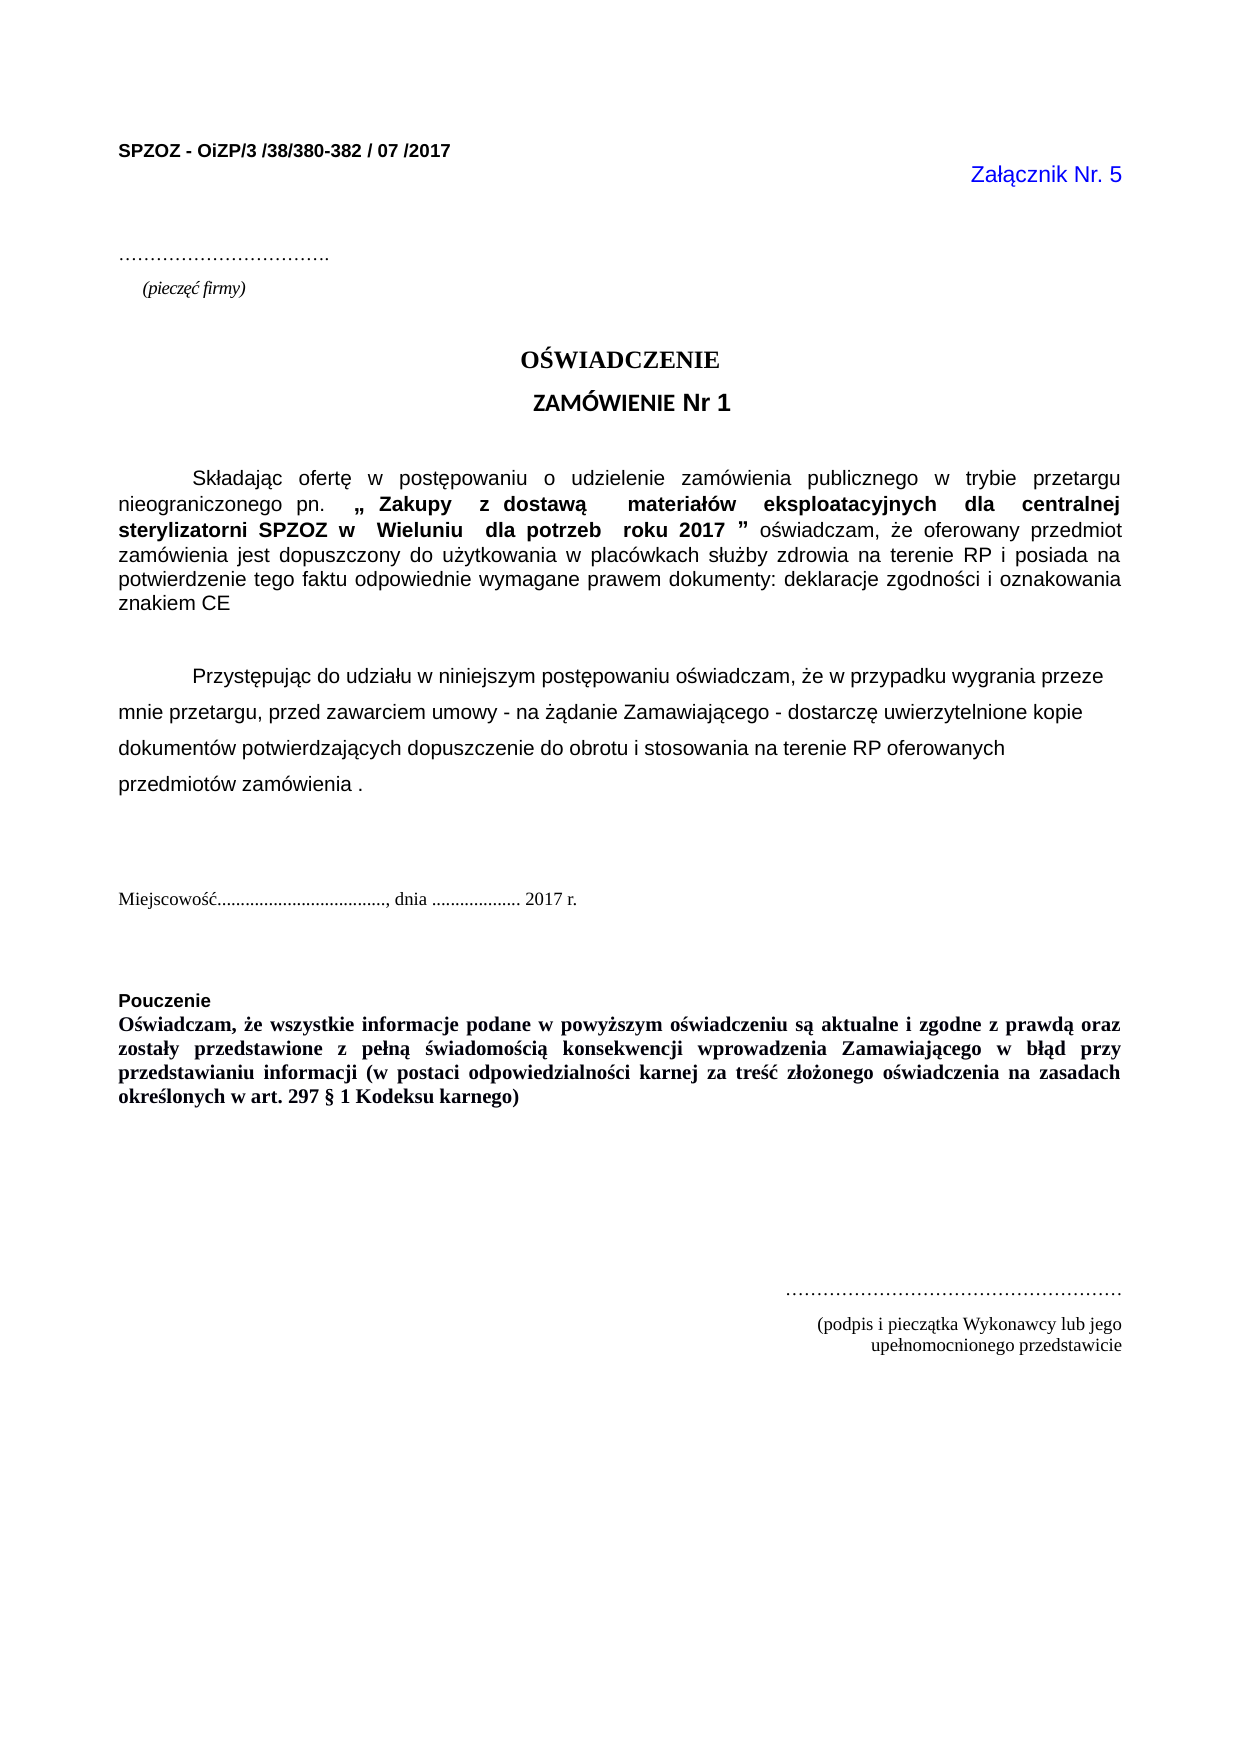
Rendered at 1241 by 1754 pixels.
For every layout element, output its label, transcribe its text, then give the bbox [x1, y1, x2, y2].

text Przystępując do udziału w niniejszym postępowaniu oświadczam, że w przypadku wygrania przeze mnie przetargu, przed zawarciem umowy - na żądanie Zamawiającego - dostarczę uwierzytelnione kopie dokumentów potwierdzających dopuszczenie do obrotu i stosowania na terenie RP oferowanych przedmiotów zamówienia . [118, 664, 1122, 795]
text ……………………………………………… [118, 1278, 1122, 1300]
text Pouczenie [118, 990, 1096, 1012]
text Załącznik Nr. 5 [118, 161, 1122, 188]
text (podpis i pieczątka Wykonawcy lub jego upełnomocnionego przedstawicie [118, 1312, 1122, 1356]
text ……………………………. [118, 243, 1122, 265]
text Składając ofertę w postępowaniu o udzielenie zamówienia publicznego w trybie przetargu nieograniczonego pn. „ Zakupy z dostawą materiałów eksploatacyjnych dla centralnej sterylizatorni SPZOZ w Wieluniu dla potrzeb roku 2017 ” oświadczam, że oferowany przedmiot zamówienia jest dopuszczony do użytkowania w placówkach służby zdrowia na terenie RP i posiada na potwierdzenie tego faktu odpowiednie wymagane prawem dokumenty: deklaracje zgodności i oznakowania znakiem CE [118, 466, 1122, 615]
text ZAMÓWIENIE Nr 1 [118, 387, 1122, 417]
text OŚWIADCZENIE [118, 345, 1122, 374]
text SPZOZ - OiZP/3 /38/380-382 / 07 /2017 [118, 140, 1122, 161]
text Miejscowość...................................., dnia ................... 2017 r. [118, 888, 1122, 909]
text (pieczęć firmy) [118, 277, 1122, 299]
text Oświadczam, że wszystkie informacje podane w powyższym oświadczeniu są aktualne i zgodne z prawdą oraz zostały przedstawione z pełną świadomością konsekwencji wprowadzenia Zamawiającego w błąd przy przedstawianiu informacji (w postaci odpowiedzialności karnej za treść złożonego oświadczenia na zasadach określonych w art. 297 § 1 Kodeksu karnego) [118, 1012, 1122, 1108]
